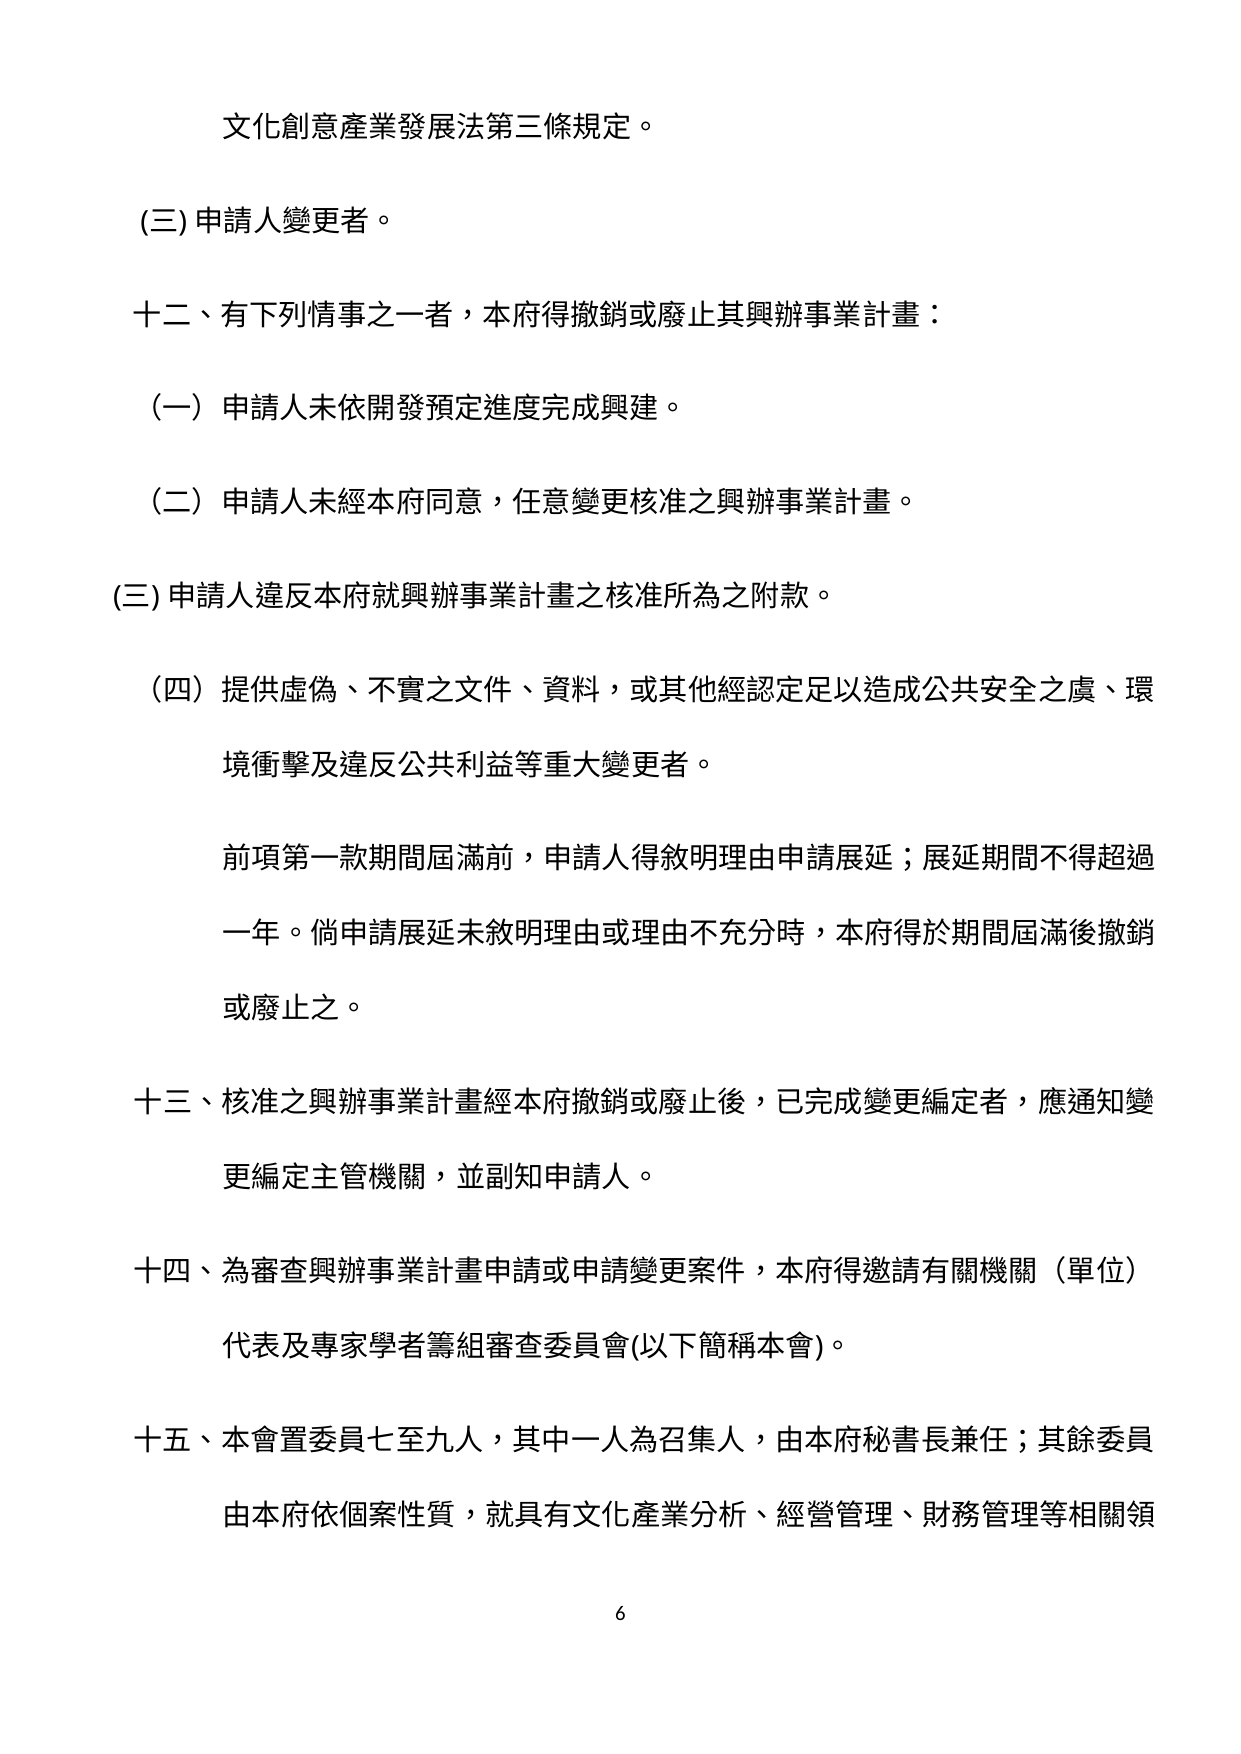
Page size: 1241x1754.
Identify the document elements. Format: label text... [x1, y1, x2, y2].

text 十三、核准之興辦事業計畫經本府撤銷或廢止後，已完成變更編定者，應通知變更編定主管機關，並副知申請人。 [134, 1062, 1165, 1212]
text 十五、本會置委員七至九人，其中一人為召集人，由本府秘書長兼任；其餘委員由本府依個案性質，就具有文化產業分析、經營管理、財務管理等相關領 [133, 1400, 1165, 1550]
text 十四、為審查興辦事業計畫申請或申請變更案件，本府得邀請有關機關（單位）代表及專家學者籌組審查委員會(以下簡稱本會)。 [133, 1231, 1165, 1381]
list (三) 申請人變更者。 [125, 181, 1165, 256]
text 前項第一款期間屆滿前，申請人得敘明理由申請展延；展延期間不得超過一年。倘申請展延未敘明理由或理由不充分時，本府得於期間屆滿後撤銷或廢止之。 [222, 819, 1165, 1044]
text （四）提供虛偽、不實之文件、資料，或其他經認定足以造成公共安全之虞、環境衝擊及違反公共利益等重大變更者。 [134, 650, 1165, 800]
text （一）申請人未依開發預定進度完成興建。 [75, 369, 1165, 444]
list 十二、有下列情事之一者，本府得撤銷或廢止其興辦事業計畫： [125, 275, 1165, 350]
text (三) 申請人違反本府就興辦事業計畫之核准所為之附款。 [75, 556, 1165, 631]
text （二）申請人未經本府同意，任意變更核准之興辦事業計畫。 [75, 462, 1165, 537]
list 文化創意產業發展法第三條規定。 [125, 87, 1165, 162]
